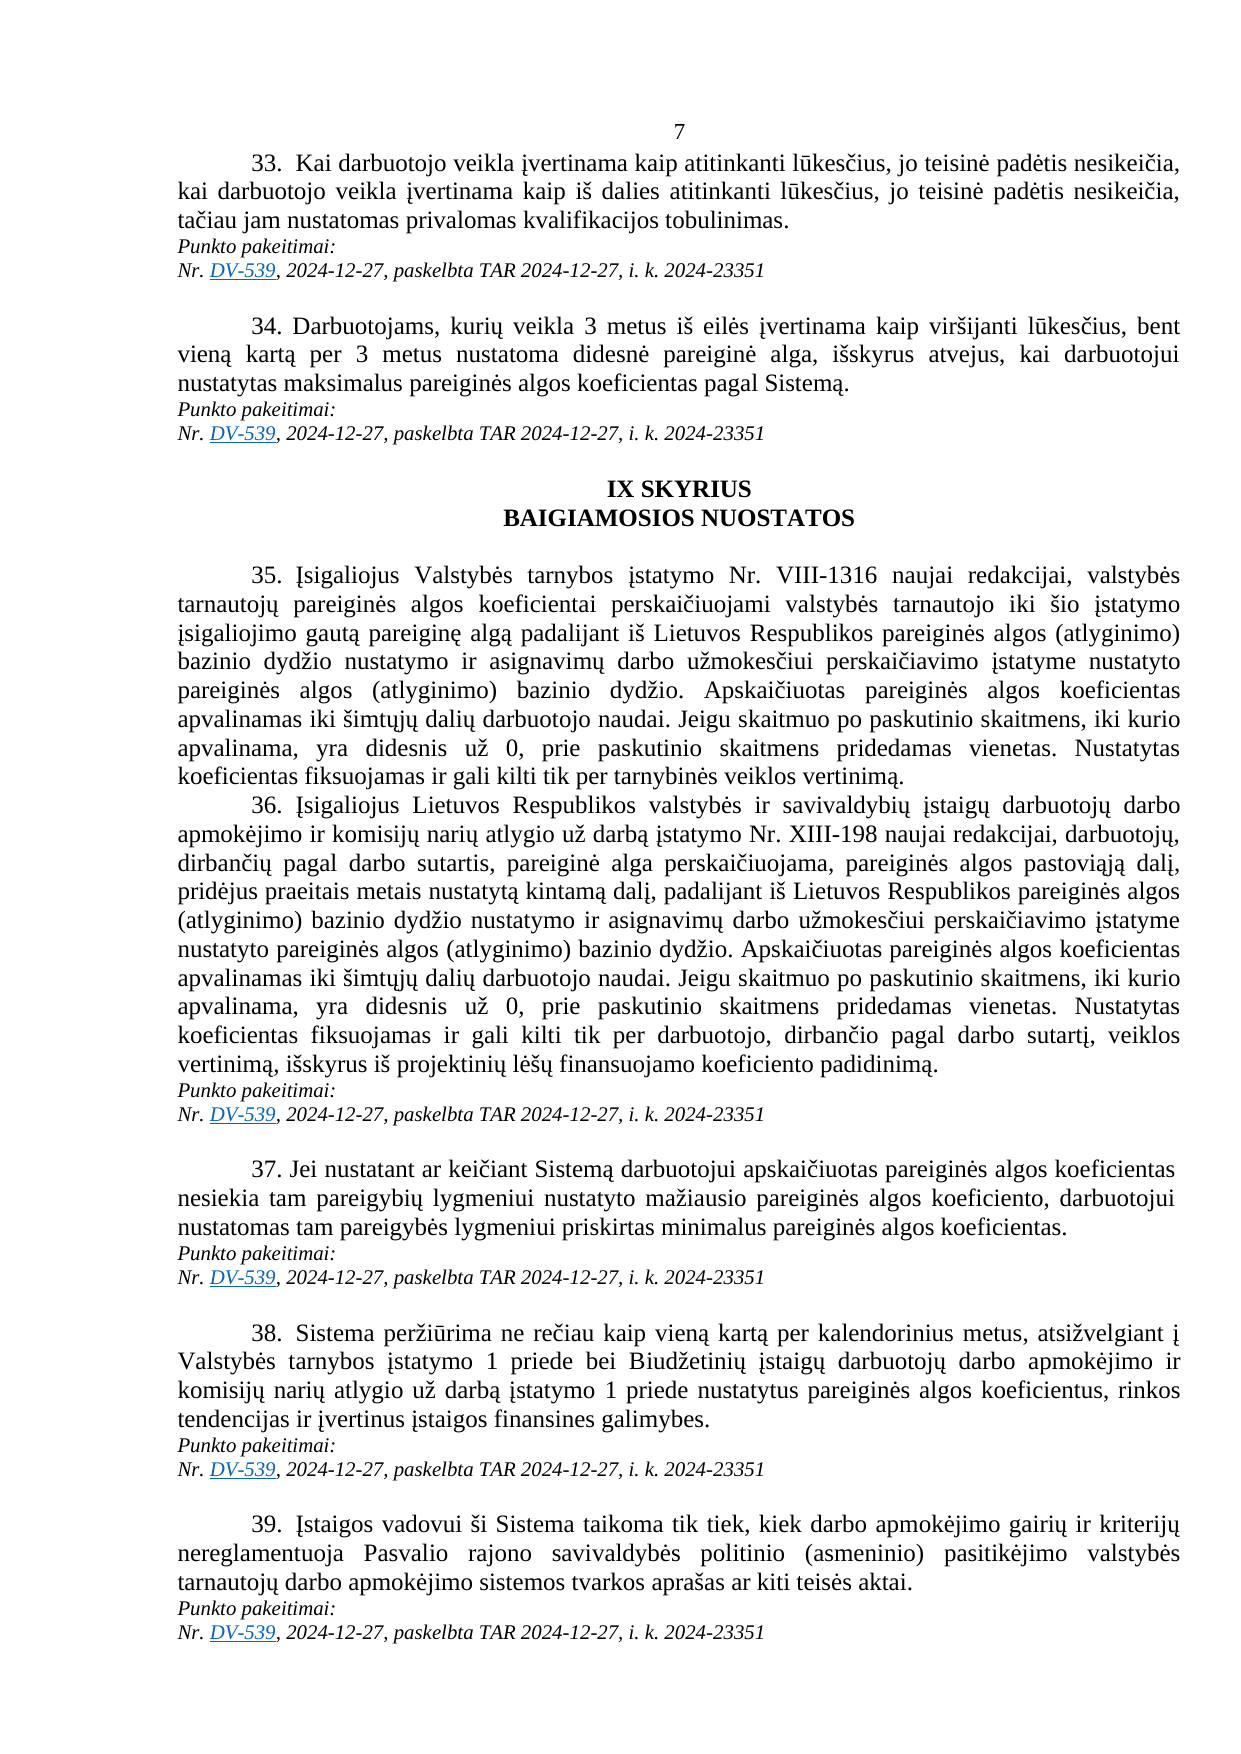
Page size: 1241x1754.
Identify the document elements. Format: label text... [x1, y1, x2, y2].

text 34. Darbuotojams, kurių veikla 3 metus iš eilės įvertinama kaip viršijanti lūkesčius, bent vieną kartą per 3 metus nustatoma didesnė pareiginė alga, išskyrus atvejus, kai darbuotojui nustatytas maksimalus pareiginės algos koeficientas pagal Sistemą. [177, 311, 1181, 397]
text 33. Kai darbuotojo veikla įvertinama kaip atitinkanti lūkesčius, jo teisinė padėtis nesikeičia, kai darbuotojo veikla įvertinama kaip iš dalies atitinkanti lūkesčius, jo teisinė padėtis nesikeičia, tačiau jam nustatomas privalomas kvalifikacijos tobulinimas. [177, 148, 1181, 234]
text 36. Įsigaliojus Lietuvos Respublikos valstybės ir savivaldybių įstaigų darbuotojų darbo apmokėjimo ir komisijų narių atlygio už darbą įstatymo Nr. XIII-198 naujai redakcijai, darbuotojų, dirbančių pagal darbo sutartis, pareiginė alga perskaičiuojama, pareiginės algos pastoviąją dalį, pridėjus praeitais metais nustatytą kintamą dalį, padalijant iš Lietuvos Respublikos pareiginės algos (atlyginimo) bazinio dydžio nustatymo ir asignavimų darbo užmokesčiui perskaičiavimo įstatyme nustatyto pareiginės algos (atlyginimo) bazinio dydžio. Apskaičiuotas pareiginės algos koeficientas apvalinamas iki šimtųjų dalių darbuotojo naudai. Jeigu skaitmuo po paskutinio skaitmens, iki kurio apvalinama, yra didesnis už 0, prie paskutinio skaitmens pridedamas vienetas. Nustatytas koeficientas fiksuojamas ir gali kilti tik per darbuotojo, dirbančio pagal darbo sutartį, veiklos vertinimą, išskyrus iš projektinių lėšų finansuojamo koeficiento padidinimą. [177, 790, 1181, 1078]
text Punkto pakeitimai: [177, 1078, 1181, 1102]
text Nr. DV-539, 2024-12-27, paskelbta TAR 2024-12-27, i. k. 2024-23351 [177, 1457, 1181, 1481]
text BAIGIAMOSIOS NUOSTATOS [177, 503, 1181, 531]
text Punkto pakeitimai: [177, 1241, 1181, 1265]
text 37. Jei nustatant ar keičiant Sistemą darbuotojui apskaičiuotas pareiginės algos koeficientas nesiekia tam pareigybių lygmeniui nustatyto mažiausio pareiginės algos koeficiento, darbuotojui nustatomas tam pareigybės lygmeniui priskirtas minimalus pareiginės algos koeficientas. [177, 1154, 1176, 1241]
text 35. Įsigaliojus Valstybės tarnybos įstatymo Nr. VIII-1316 naujai redakcijai, valstybės tarnautojų pareiginės algos koeficientai perskaičiuojami valstybės tarnautojo iki šio įstatymo įsigaliojimo gautą pareiginę algą padalijant iš Lietuvos Respublikos pareiginės algos (atlyginimo) bazinio dydžio nustatymo ir asignavimų darbo užmokesčiui perskaičiavimo įstatyme nustatyto pareiginės algos (atlyginimo) bazinio dydžio. Apskaičiuotas pareiginės algos koeficientas apvalinamas iki šimtųjų dalių darbuotojo naudai. Jeigu skaitmuo po paskutinio skaitmens, iki kurio apvalinama, yra didesnis už 0, prie paskutinio skaitmens pridedamas vienetas. Nustatytas koeficientas fiksuojamas ir gali kilti tik per tarnybinės veiklos vertinimą. [177, 560, 1181, 790]
text Nr. DV-539, 2024-12-27, paskelbta TAR 2024-12-27, i. k. 2024-23351 [177, 1265, 1181, 1289]
text Punkto pakeitimai: [177, 397, 1181, 421]
text Nr. DV-539, 2024-12-27, paskelbta TAR 2024-12-27, i. k. 2024-23351 [177, 1102, 1181, 1126]
text Punkto pakeitimai: [177, 234, 1181, 258]
text 39. Įstaigos vadovui ši Sistema taikoma tik tiek, kiek darbo apmokėjimo gairių ir kriterijų nereglamentuoja Pasvalio rajono savivaldybės politinio (asmeninio) pasitikėjimo valstybės tarnautojų darbo apmokėjimo sistemos tvarkos aprašas ar kiti teisės aktai. [177, 1509, 1181, 1596]
text Nr. DV-539, 2024-12-27, paskelbta TAR 2024-12-27, i. k. 2024-23351 [177, 421, 1181, 445]
text Punkto pakeitimai: [177, 1596, 1181, 1620]
text IX SKYRIUS [177, 474, 1181, 503]
text Nr. DV-539, 2024-12-27, paskelbta TAR 2024-12-27, i. k. 2024-23351 [177, 258, 1181, 282]
text Punkto pakeitimai: [177, 1433, 1181, 1457]
text Nr. DV-539, 2024-12-27, paskelbta TAR 2024-12-27, i. k. 2024-23351 [177, 1620, 1181, 1644]
text 38. Sistema peržiūrima ne rečiau kaip vieną kartą per kalendorinius metus, atsižvelgiant į Valstybės tarnybos įstatymo 1 priede bei Biudžetinių įstaigų darbuotojų darbo apmokėjimo ir komisijų narių atlygio už darbą įstatymo 1 priede nustatytus pareiginės algos koeficientus, rinkos tendencijas ir įvertinus įstaigos finansines galimybes. [177, 1318, 1181, 1433]
